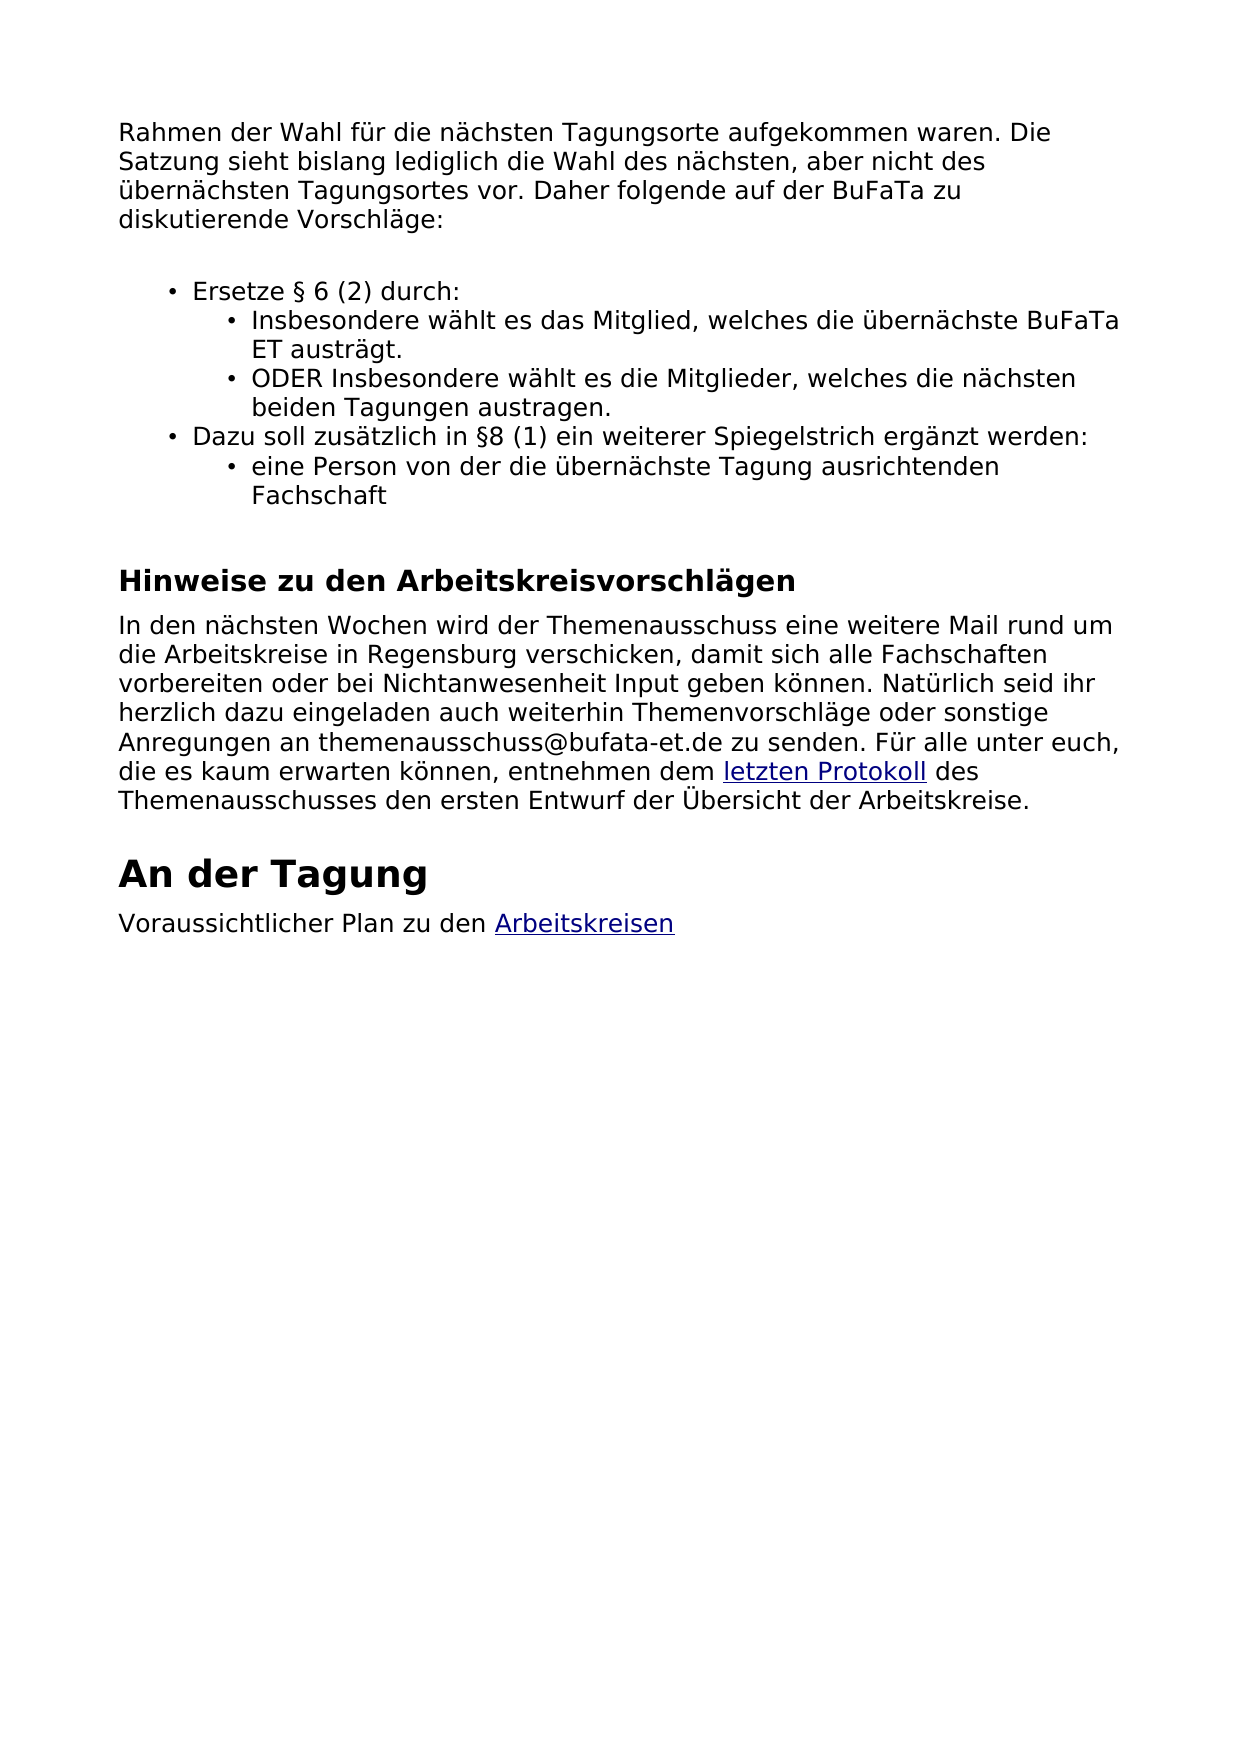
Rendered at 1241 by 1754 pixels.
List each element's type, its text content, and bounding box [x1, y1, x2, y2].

subtitle Hinweise zu den Arbeitskreisvorschlägen [118, 564, 1122, 598]
text In den nächsten Wochen wird der Themenausschuss eine weitere Mail rund um die Arbeitskreise in Regensburg verschicken, damit sich alle Fachschaften vorbereiten oder bei Nichtanwesenheit Input geben können. Natürlich seid ihr herzlich dazu eingeladen auch weiterhin Themenvorschläge oder sonstige Anregungen an themenausschuss@bufata-et.de zu senden. Für alle unter euch, die es kaum erwarten können, entnehmen dem letzten Protokoll des Themenausschusses den ersten Entwurf der Übersicht der Arbeitskreise. [118, 611, 1122, 815]
text Voraussichtlicher Plan zu den Arbeitskreisen [118, 909, 1122, 938]
list Insbesondere wählt es das Mitglied, welches die übernächste BuFaTa ET austrägt. [236, 306, 1122, 364]
text Rahmen der Wahl für die nächsten Tagungsorte aufgekommen waren. Die Satzung sieht bislang lediglich die Wahl des nächsten, aber nicht des übernächsten Tagungsortes vor. Daher folgende auf der BuFaTa zu diskutierende Vorschläge: [118, 118, 1122, 235]
list Dazu soll zusätzlich in §8 (1) ein weiterer Spiegelstrich ergänzt werden: [177, 423, 1122, 452]
list eine Person von der die übernächste Tagung ausrichtenden Fachschaft [236, 452, 1122, 510]
list Ersetze § 6 (2) durch: [177, 277, 1122, 306]
subtitle An der Tagung [118, 853, 1122, 896]
list ODER Insbesondere wählt es die Mitglieder, welches die nächsten beiden Tagungen austragen. [236, 364, 1122, 423]
